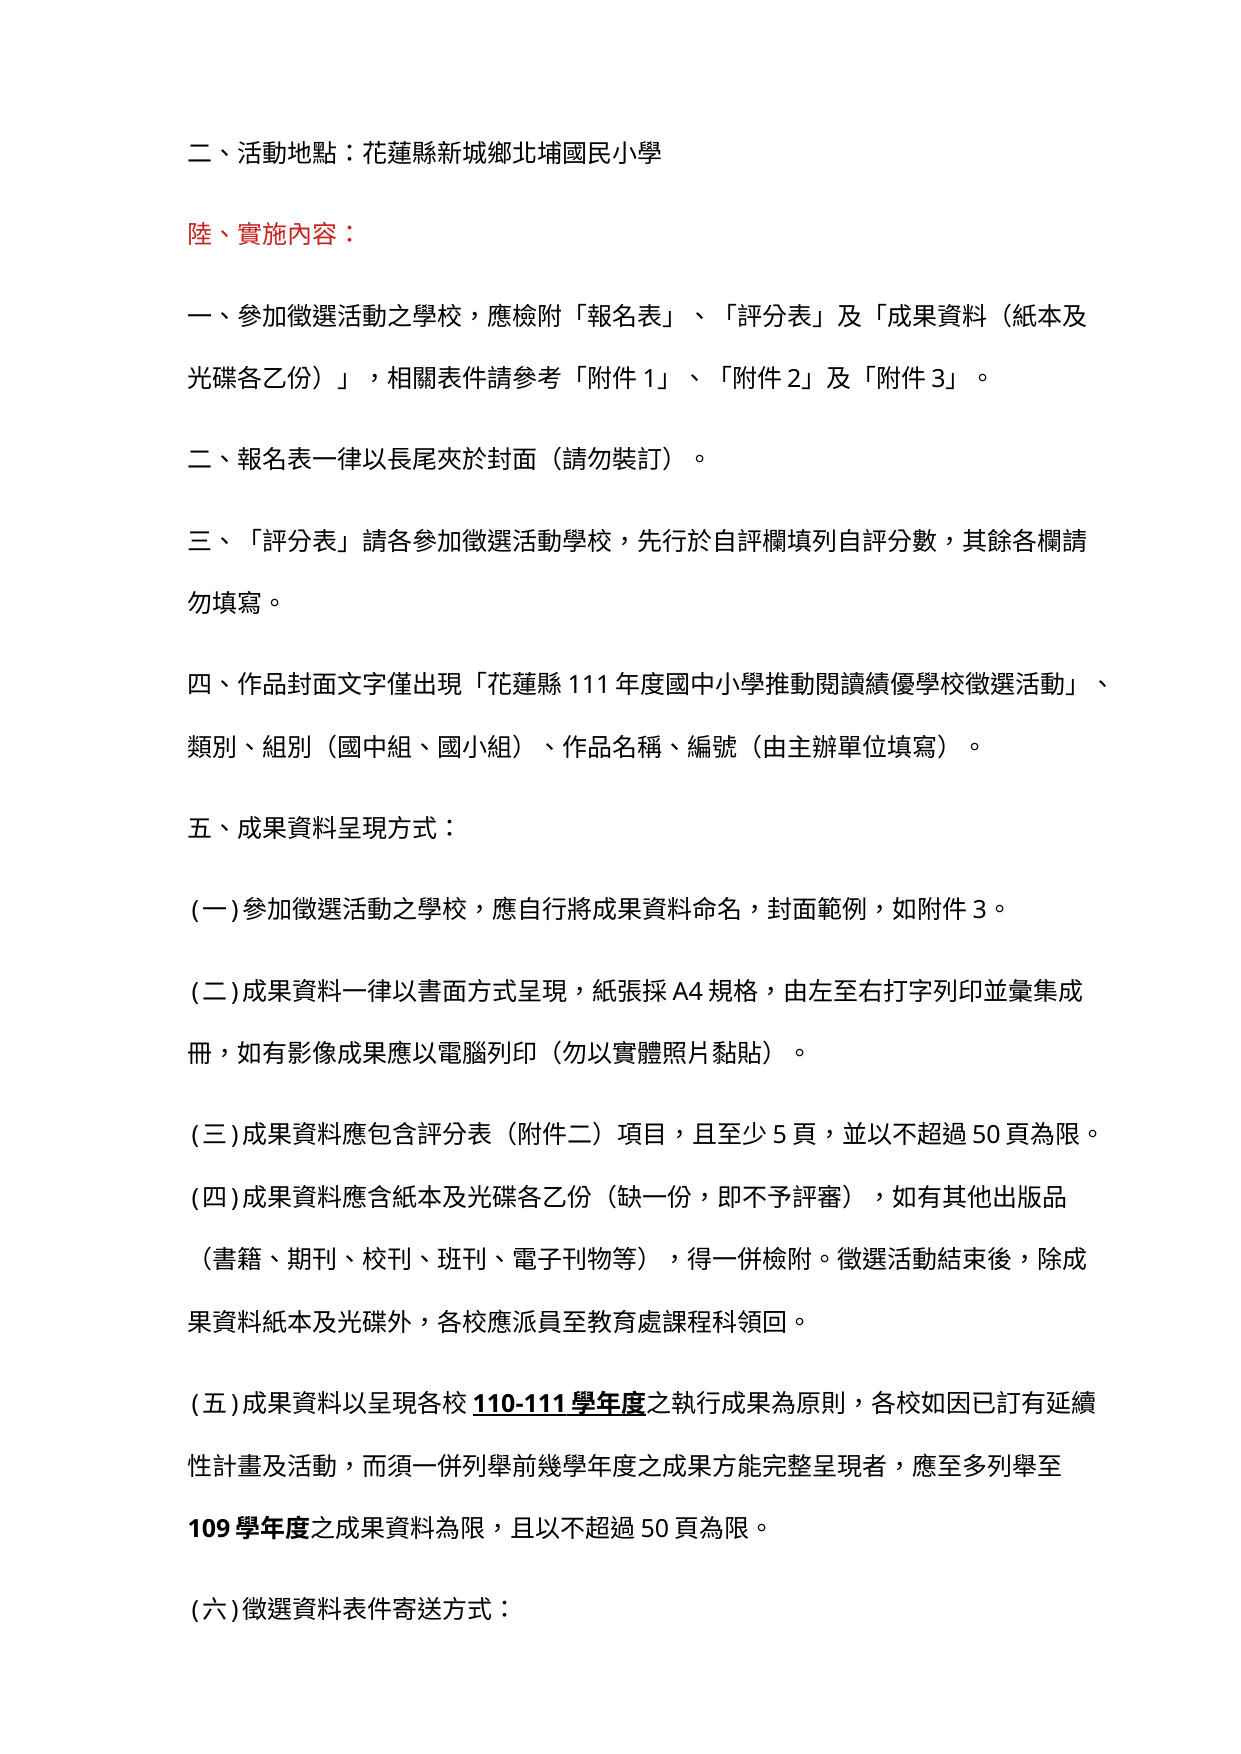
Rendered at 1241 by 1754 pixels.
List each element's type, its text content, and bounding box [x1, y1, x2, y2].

text (三)成果資料應包含評分表（附件二）項目，且至少5頁，並以不超過50頁為限。(四)成果資料應含紙本及光碟各乙份（缺一份，即不予評審），如有其他出版品（書籍、期刊、校刊、班刊、電子刊物等），得一併檢附。徵選活動結束後，除成果資料紙本及光碟外，各校應派員至教育處課程科領回。 [187, 1091, 1106, 1341]
text 四、作品封面文字僅出現「花蓮縣111年度國中小學推動閱讀績優學校徵選活動」、類別、組別（國中組、國小組）、作品名稱、編號（由主辦單位填寫）。 [187, 641, 1106, 766]
text 三、「評分表」請各參加徵選活動學校，先行於自評欄填列自評分數，其餘各欄請勿填寫。 [187, 497, 1106, 622]
text (六)徵選資料表件寄送方式： [187, 1566, 1106, 1629]
text 陸、實施內容： [187, 191, 1106, 254]
text (五)成果資料以呈現各校110-111學年度之執行成果為原則，各校如因已訂有延續性計畫及活動，而須一併列舉前幾學年度之成果方能完整呈現者，應至多列舉至109學年度之成果資料為限，且以不超過50頁為限。 [187, 1360, 1106, 1547]
text 一、參加徵選活動之學校，應檢附「報名表」、「評分表」及「成果資料（紙本及光碟各乙份）」，相關表件請參考「附件1」、「附件2」及「附件3」。 [187, 272, 1106, 397]
text (一)參加徵選活動之學校，應自行將成果資料命名，封面範例，如附件3。 [187, 866, 1106, 929]
text 二、報名表一律以長尾夾於封面（請勿裝訂）。 [187, 416, 1106, 479]
text 二、活動地點：花蓮縣新城鄉北埔國民小學 [187, 110, 1106, 172]
text 五、成果資料呈現方式： [187, 785, 1106, 847]
text (二)成果資料一律以書面方式呈現，紙張採A4規格，由左至右打字列印並彙集成冊，如有影像成果應以電腦列印（勿以實體照片黏貼）。 [187, 947, 1106, 1072]
